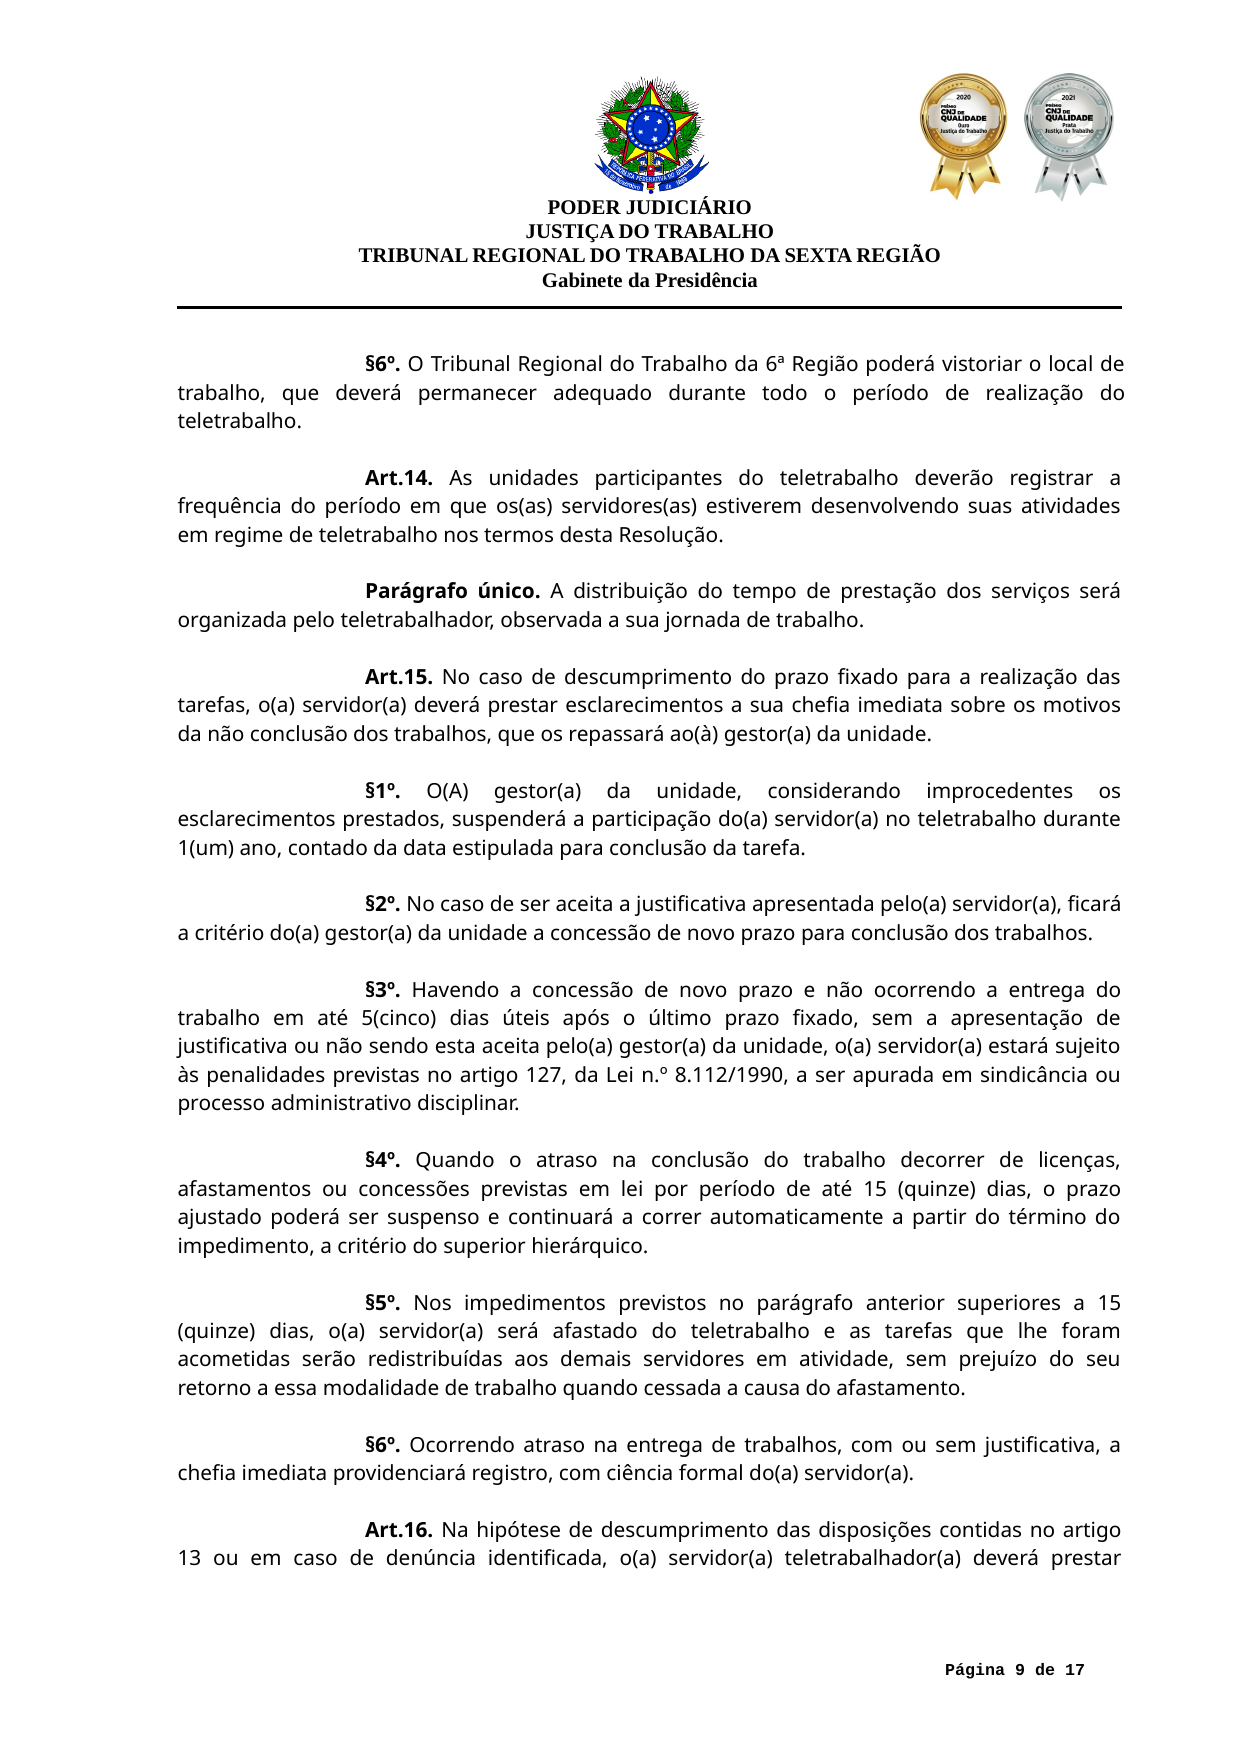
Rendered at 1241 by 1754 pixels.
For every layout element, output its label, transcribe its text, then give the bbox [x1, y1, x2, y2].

text §3º. Havendo a concessão de novo prazo e não ocorrendo a entrega do trabalho em até 5(cinco) dias úteis após o último prazo fixado, sem a apresentação de justificativa ou não sendo esta aceita pelo(a) gestor(a) da unidade, o(a) servidor(a) estará sujeito às penalidades previstas no artigo 127, da Lei n.º 8.112/1990, a ser apurada em sindicância ou processo administrativo disciplinar. [177, 975, 1122, 1117]
text Art.14. As unidades participantes do teletrabalho deverão registrar a frequência do período em que os(as) servidores(as) estiverem desenvolvendo suas atividades em regime de teletrabalho nos termos desta Resolução. [177, 463, 1122, 548]
text Art.15. No caso de descumprimento do prazo fixado para a realização das tarefas, o(a) servidor(a) deverá prestar esclarecimentos a sua chefia imediata sobre os motivos da não conclusão dos trabalhos, que os repassará ao(à) gestor(a) da unidade. [177, 662, 1122, 747]
text Art.16. Na hipótese de descumprimento das disposições contidas no artigo 13 ou em caso de denúncia identificada, o(a) servidor(a) teletrabalhador(a) deverá prestar [177, 1515, 1122, 1572]
text Parágrafo único. A distribuição do tempo de prestação dos serviços será organizada pelo teletrabalhador, observada a sua jornada de trabalho. [177, 577, 1122, 633]
text §6º. Ocorrendo atraso na entrega de trabalhos, com ou sem justificativa, a chefia imediata providenciará registro, com ciência formal do(a) servidor(a). [177, 1430, 1122, 1487]
text §4º. Quando o atraso na conclusão do trabalho decorrer de licenças, afastamentos ou concessões previstas em lei por período de até 15 (quinze) dias, o prazo ajustado poderá ser suspenso e continuará a correr automaticamente a partir do término do impedimento, a critério do superior hierárquico. [177, 1145, 1122, 1259]
text §5º. Nos impedimentos previstos no parágrafo anterior superiores a 15 (quinze) dias, o(a) servidor(a) será afastado do teletrabalho e as tarefas que lhe foram acometidas serão redistribuídas aos demais servidores em atividade, sem prejuízo do seu retorno a essa modalidade de trabalho quando cessada a causa do afastamento. [177, 1288, 1122, 1401]
picture [919, 72, 1008, 201]
text §2º. No caso de ser aceita a justificativa apresentada pelo(a) servidor(a), ficará a critério do(a) gestor(a) da unidade a concessão de novo prazo para conclusão dos trabalhos. [177, 889, 1122, 946]
picture [588, 73, 712, 196]
picture [1024, 73, 1114, 202]
text §1º. O(A) gestor(a) da unidade, considerando improcedentes os esclarecimentos prestados, suspenderá a participação do(a) servidor(a) no teletrabalho durante 1(um) ano, contado da data estipulada para conclusão da tarefa. [177, 776, 1122, 861]
text §6º. O Tribunal Regional do Trabalho da 6ª Região poderá vistoriar o local de trabalho, que deverá permanecer adequado durante todo o período de realização do teletrabalho. [177, 349, 1126, 434]
